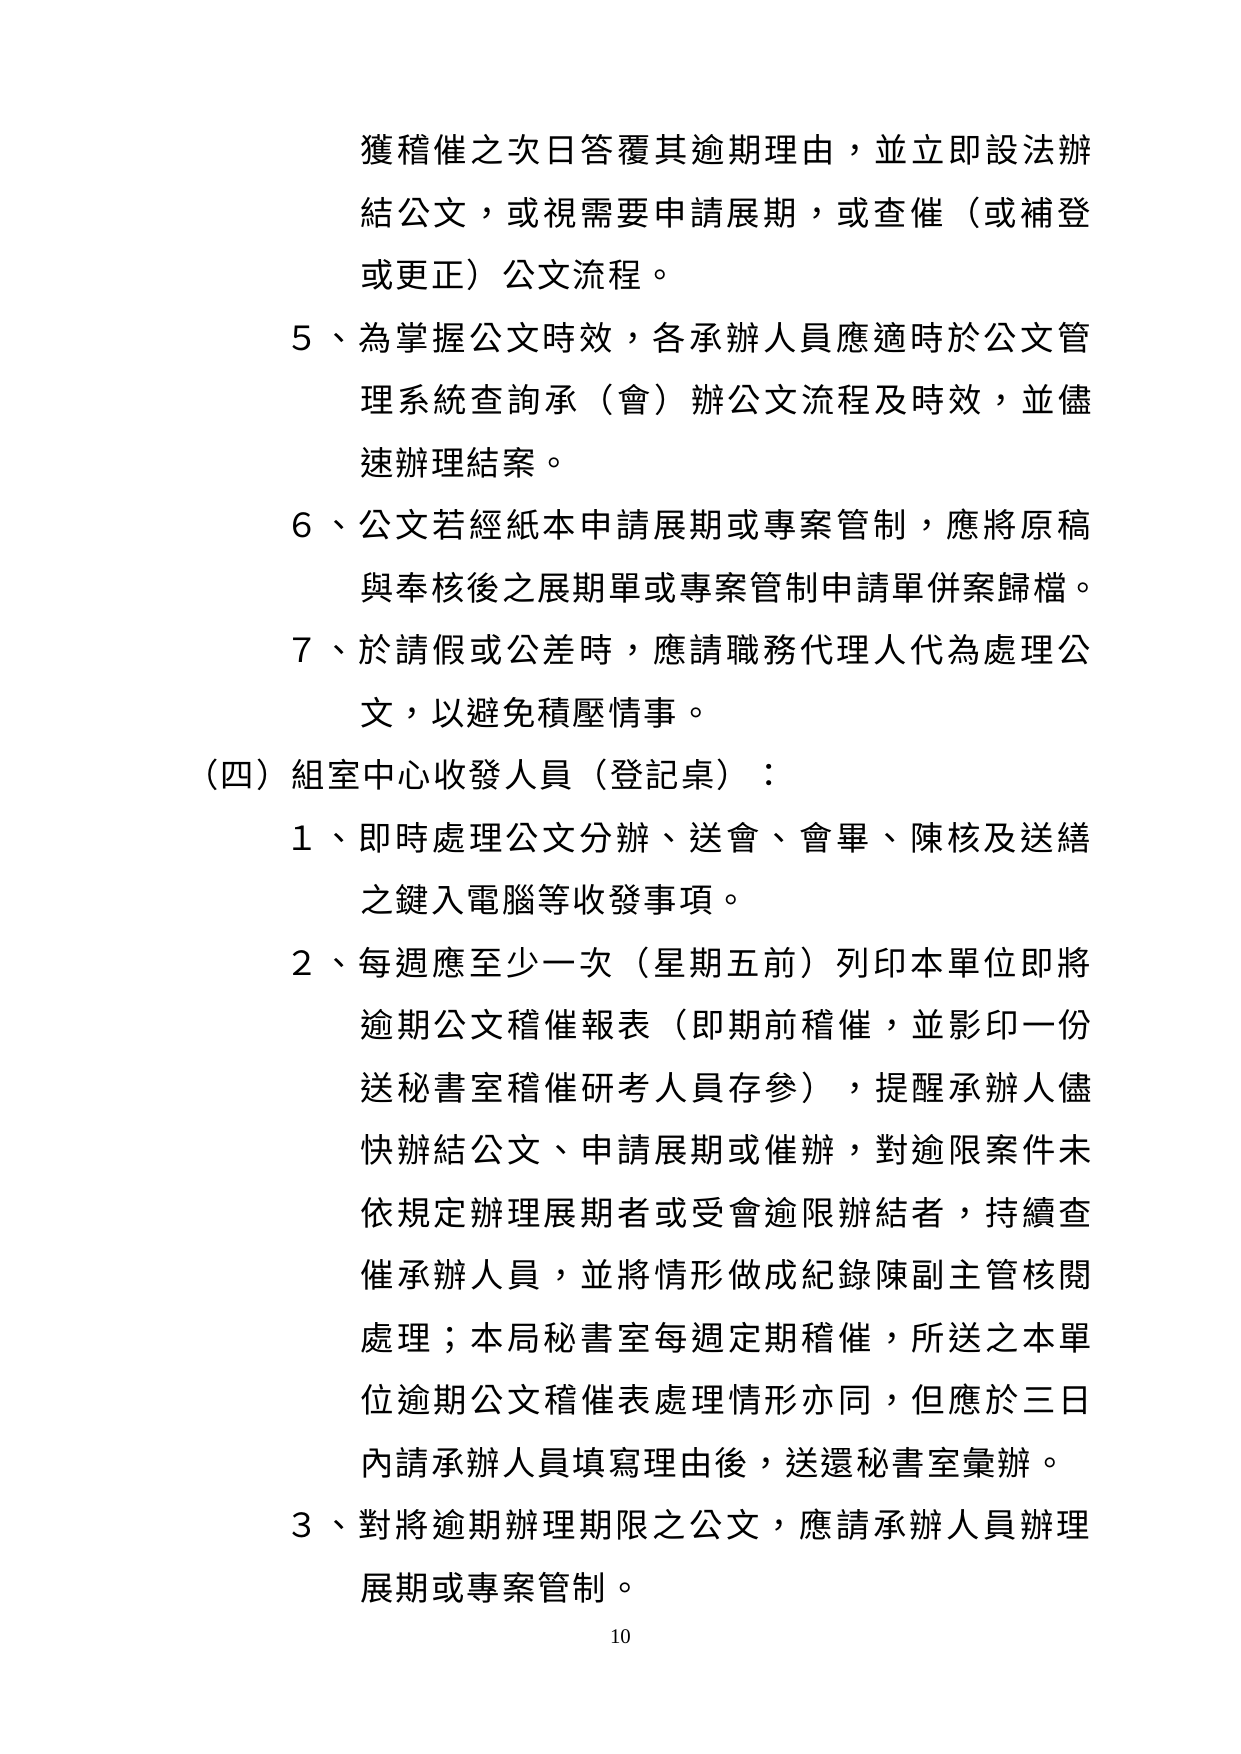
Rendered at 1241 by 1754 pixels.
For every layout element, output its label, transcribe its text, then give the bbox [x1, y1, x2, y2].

text ２、每週應至少一次（星期五前）列印本單位即將逾期公文稽催報表（即期前稽催，並影印一份送秘書室稽催研考人員存參），提醒承辦人儘快辦結公文、申請展期或催辦，對逾限案件未依規定辦理展期者或受會逾限辦結者，持續查催承辦人員，並將情形做成紀錄陳副主管核閱處理；本局秘書室每週定期稽催，所送之本單位逾期公文稽催表處理情形亦同，但應於三日內請承辦人員填寫理由後，送還秘書室彙辦。 [285, 919, 1092, 1481]
text ５、為掌握公文時效，各承辦人員應適時於公文管理系統查詢承（會）辦公文流程及時效，並儘速辦理結案。 [285, 294, 1092, 481]
text ３、對將逾期辦理期限之公文，應請承辦人員辦理展期或專案管制。 [285, 1481, 1092, 1606]
text （四）組室中心收發人員（登記桌）： [185, 731, 1092, 794]
text １、即時處理公文分辦、送會、會畢、陳核及送繕之鍵入電腦等收發事項。 [285, 794, 1092, 919]
text ４、對於本局或各單位逾期公文稽催報表，應於接獲稽催之次日答覆其逾期理由，並立即設法辦結公文，或視需要申請展期，或查催（或補登、或更正）公文流程。 [285, 106, 1092, 294]
text ７、於請假或公差時，應請職務代理人代為處理公文，以避免積壓情事。 [285, 606, 1092, 731]
text ６、公文若經紙本申請展期或專案管制，應將原稿與奉核後之展期單或專案管制申請單併案歸檔。 [285, 481, 1092, 606]
